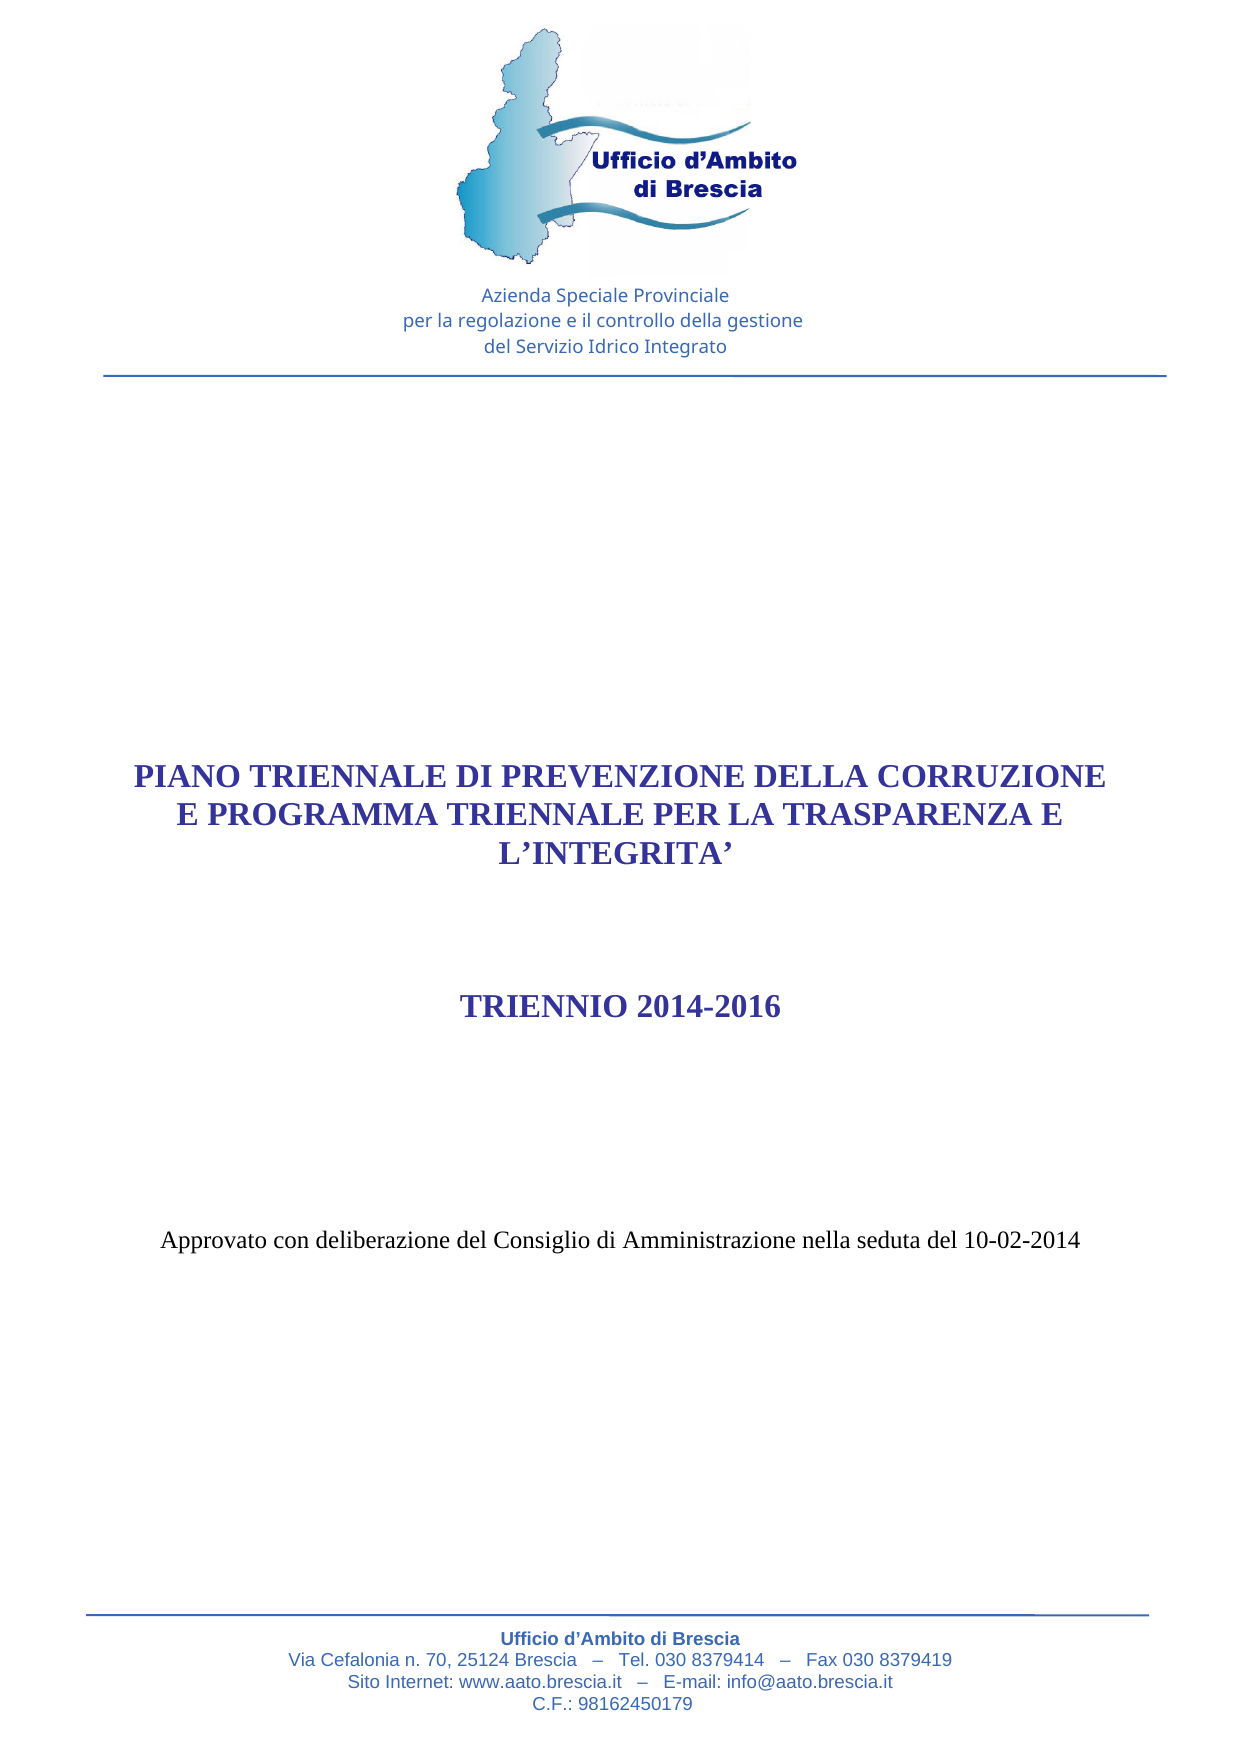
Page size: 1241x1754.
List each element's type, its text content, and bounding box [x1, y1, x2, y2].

text PIANO TRIENNALE DI PREVENZIONE DELLA CORRUZIONE E PROGRAMMA TRIENNALE PER LA TRASPARENZA E L’INTEGRITA’ [118, 756, 1122, 871]
picture [436, 11, 805, 281]
text Approvato con deliberazione del Consiglio di Amministrazione nella seduta del 10-02-2014 [118, 1225, 1122, 1253]
text TRIENNIO 2014-2016 [118, 986, 1122, 1025]
